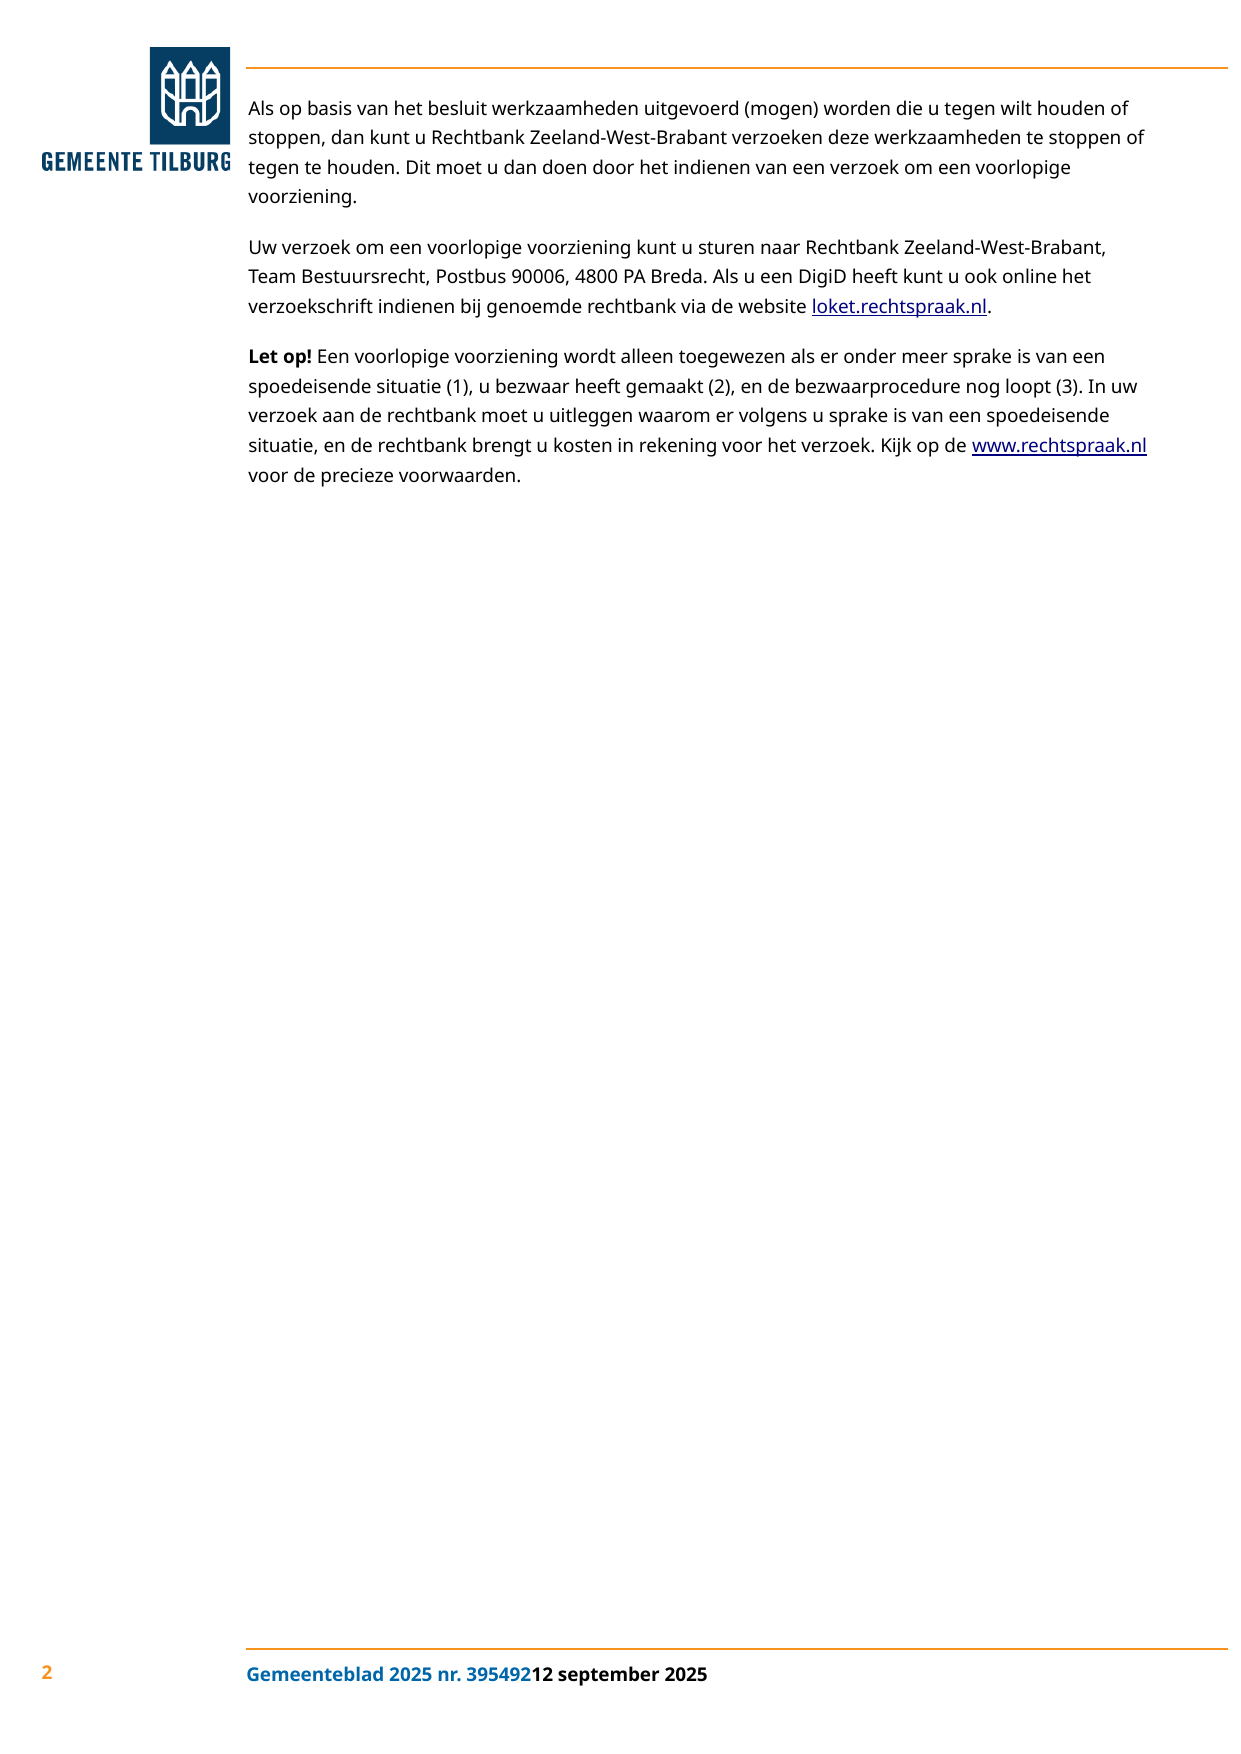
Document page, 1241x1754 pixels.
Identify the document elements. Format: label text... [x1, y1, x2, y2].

text Let op! Een voorlopige voorziening wordt alleen toegewezen als er onder meer sprake is van een spoedeisende situatie (1), u bezwaar heeft gemaakt (2), en de bezwaarprocedure nog loopt (3). In uw verzoek aan de rechtbank moet u uitleggen waarom er volgens u sprake is van een spoedeisende situatie, en de rechtbank brengt u kosten in rekening voor het verzoek. Kijk op de www.rechtspraak.nl voor de precieze voorwaarden. [248, 343, 1152, 488]
picture [41, 47, 231, 172]
text Uw verzoek om een voorlopige voorziening kunt u sturen naar Rechtbank Zeeland-West-Brabant, Team Bestuursrecht, Postbus 90006, 4800 PA Breda. Als u een DigiD heeft kunt u ook online het verzoekschrift indienen bij genoemde rechtbank via de website loket.rechtspraak.nl. [248, 234, 1152, 319]
text Als op basis van het besluit werkzaamheden uitgevoerd (mogen) worden die u tegen wilt houden of stoppen, dan kunt u Rechtbank Zeeland-West-Brabant verzoeken deze werkzaamheden te stoppen of tegen te houden. Dit moet u dan doen door het indienen van een verzoek om een voorlopige voorziening. [248, 95, 1152, 209]
